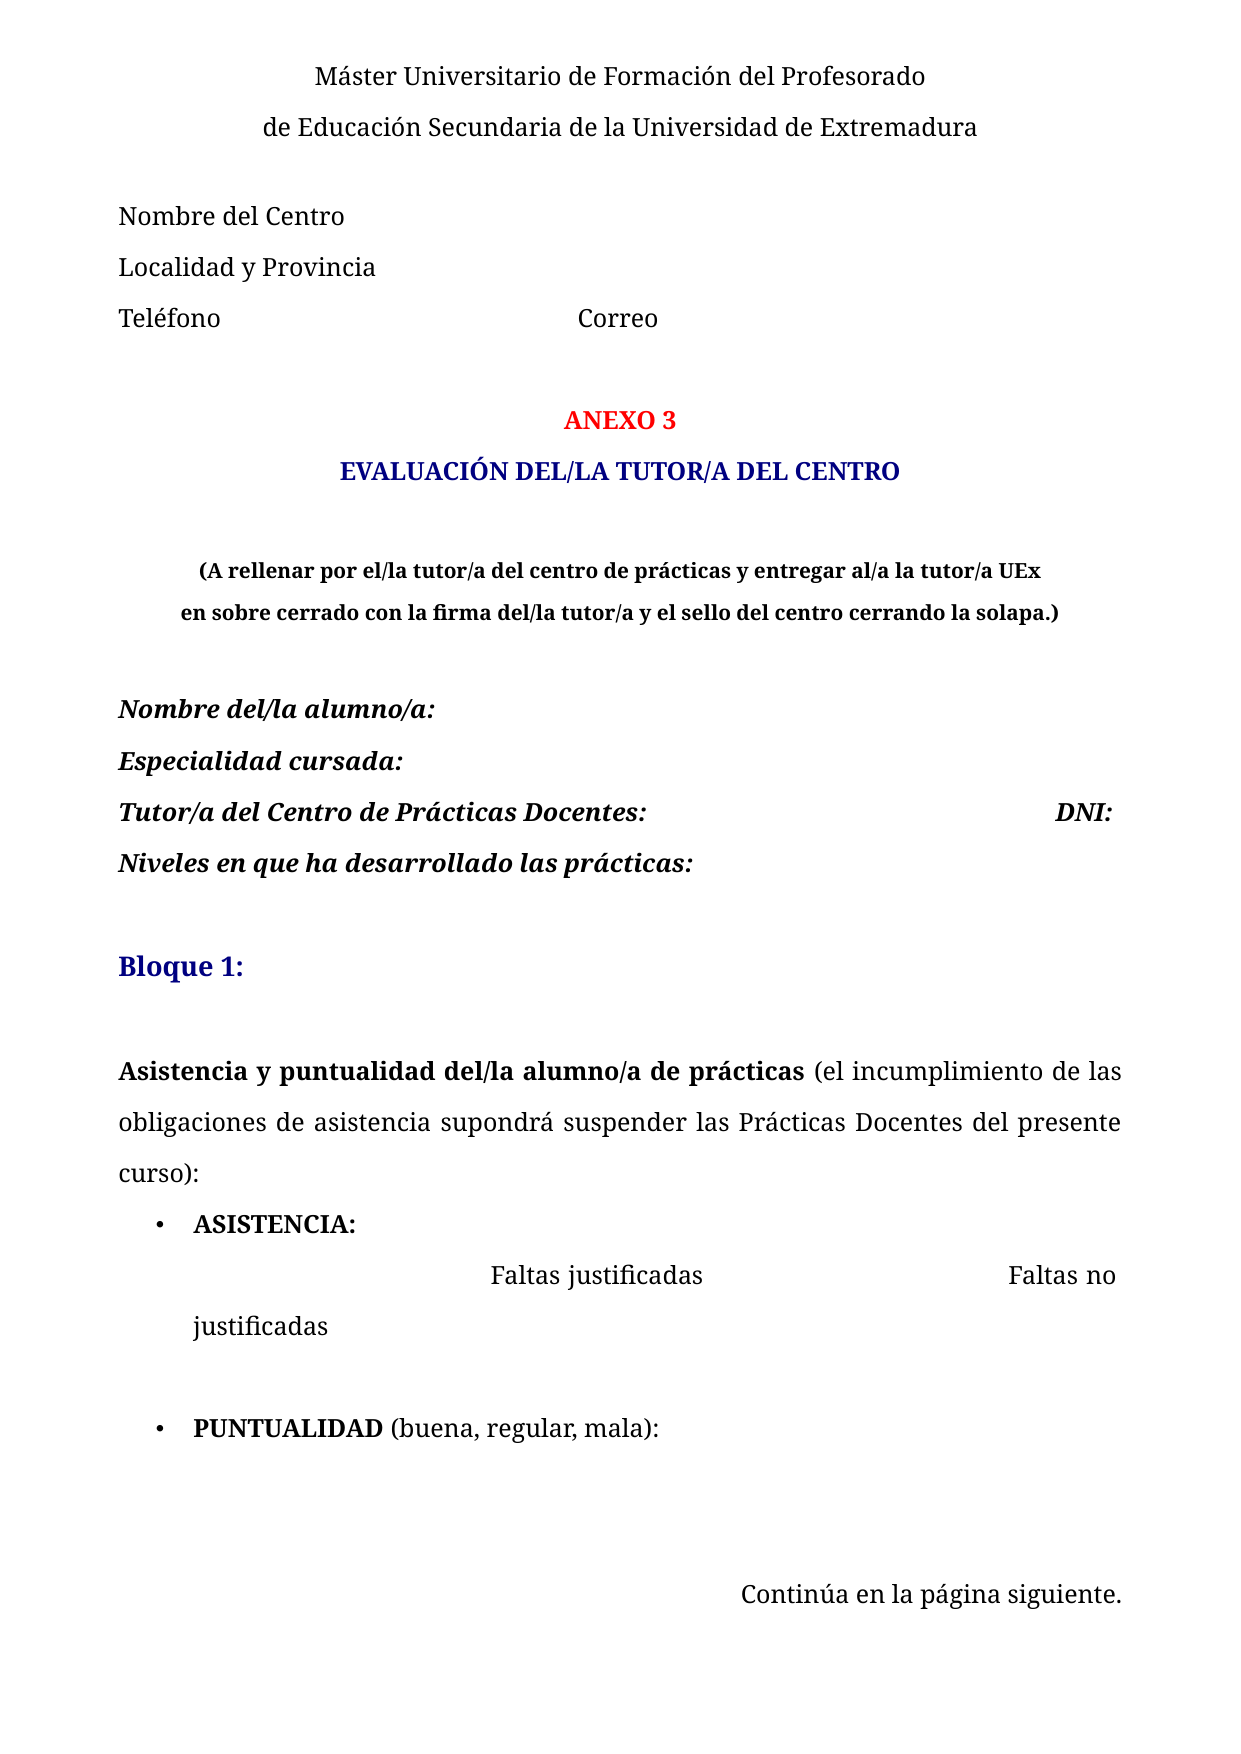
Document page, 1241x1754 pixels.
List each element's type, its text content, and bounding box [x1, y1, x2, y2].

text Tutor/a del Centro de Prácticas Docentes: DNI: [118, 794, 1122, 828]
list Faltas justificadas Faltas no justificadas [156, 1258, 1122, 1343]
list PUNTUALIDAD (buena, regular, mala): [156, 1411, 1122, 1445]
text Teléfono Correo [118, 301, 1122, 335]
text Localidad y Provincia [118, 250, 1122, 284]
text ANEXO 3 [118, 403, 1122, 437]
text Nombre del Centro [118, 199, 1122, 233]
text Niveles en que ha desarrollado las prácticas: [118, 845, 1122, 879]
text Especialidad cursada: [118, 743, 1122, 777]
text Bloque 1: [118, 947, 1122, 984]
list ASISTENCIA: [156, 1207, 1122, 1241]
text Asistencia y puntualidad del/la alumno/a de prácticas (el incumplimiento de las obligaciones de asistencia supondrá suspender las Prácticas Docentes del presente curso): [118, 1054, 1122, 1190]
text EVALUACIÓN DEL/LA TUTOR/A DEL CENTRO [118, 454, 1122, 488]
subtitle Anexo 3: Evaluación del/la tutor/a del centro [118, 148, 1122, 182]
text Nombre del/la alumno/a: [118, 692, 1122, 726]
text (A rellenar por el/la tutor/a del centro de prácticas y entregar al/a la tutor/a UEx en sobre cerrado con la firma del/la tutor/a y el sello del centro cerrando la solapa.) [118, 556, 1122, 627]
